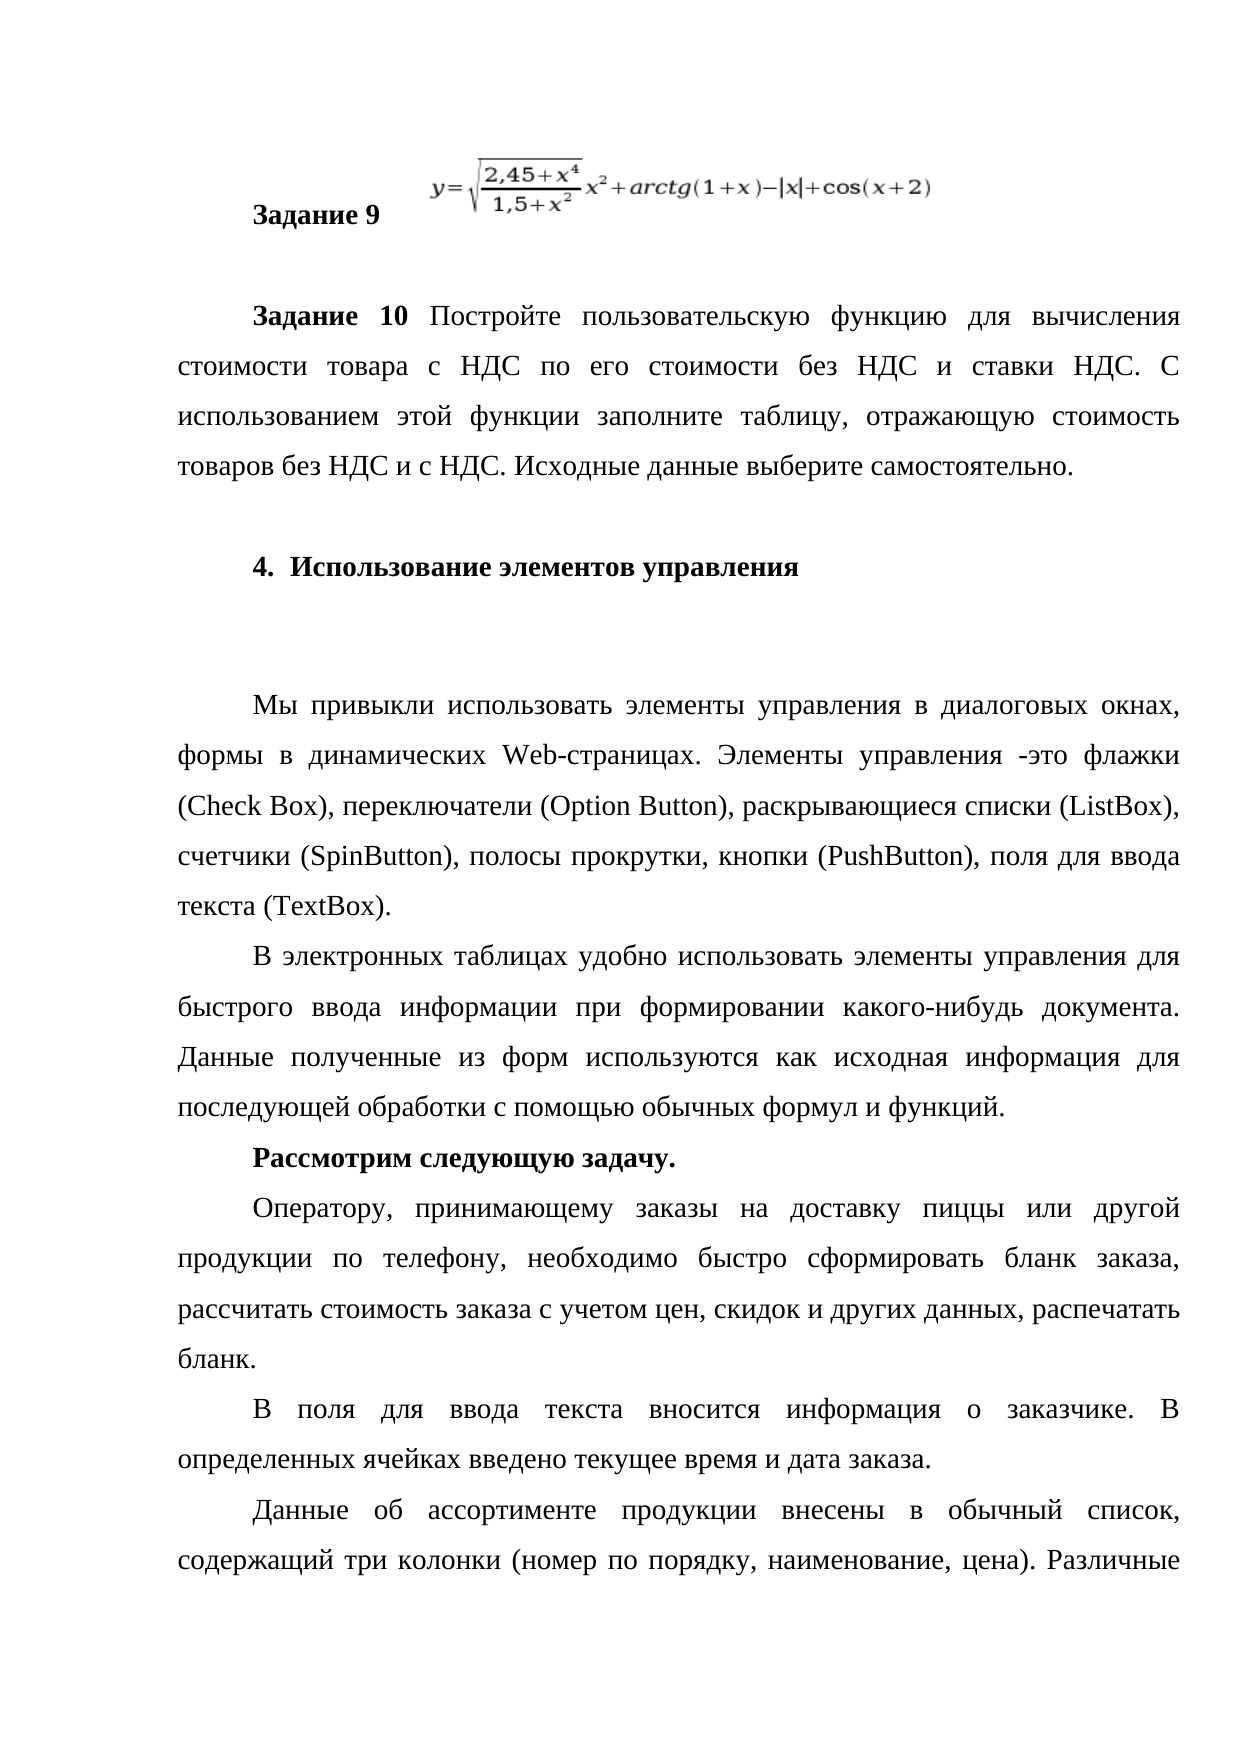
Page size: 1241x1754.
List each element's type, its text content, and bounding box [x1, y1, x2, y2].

text Мы привыкли использовать элементы управления в диалоговых окнах, формы в динамических Web-страницах. Элементы управления -это флажки (Check Box), переключатели (Option Button), раскрывающиеся списки (ListBox), счетчики (SpinButton), полосы прокрутки, кнопки (PushButton), поля для ввода текста (TextBox). [177, 687, 1181, 922]
text Рассмотрим следующую задачу. [177, 1140, 1181, 1173]
text Задание 9 [177, 148, 1181, 231]
text Задание 10 Постройте пользовательскую функцию для вычисления стоимости товара с НДС по его стоимости без НДС и ставки НДС. С использованием этой функции заполните таблицу, отражающую стоимость товаров без НДС и с НДС. Исходные данные выберите самостоятельно. [177, 298, 1181, 482]
text В поля для ввода текста вносится информация о заказчике. В определенных ячейках введено текущее время и дата заказа. [177, 1391, 1181, 1475]
subtitle Использование элементов управления [252, 549, 1181, 583]
text Оператору, принимающему заказы на доставку пиццы или другой продукции по телефону, необходимо быстро сформировать бланк заказа, рассчитать стоимость заказа с учетом цен, скидок и других данных, распечатать бланк. [177, 1190, 1181, 1374]
text Данные об ассортименте продукции внесены в обычный список, содержащий три колонки (номер по порядку, наименование, цена). Различные [177, 1492, 1181, 1576]
picture [418, 156, 933, 216]
text В электронных таблицах удобно использовать элементы управления для быстрого ввода информации при формировании какого-нибудь документа. Данные полученные из форм используются как исходная информация для последующей обработки с помощью обычных формул и функций. [177, 938, 1181, 1123]
